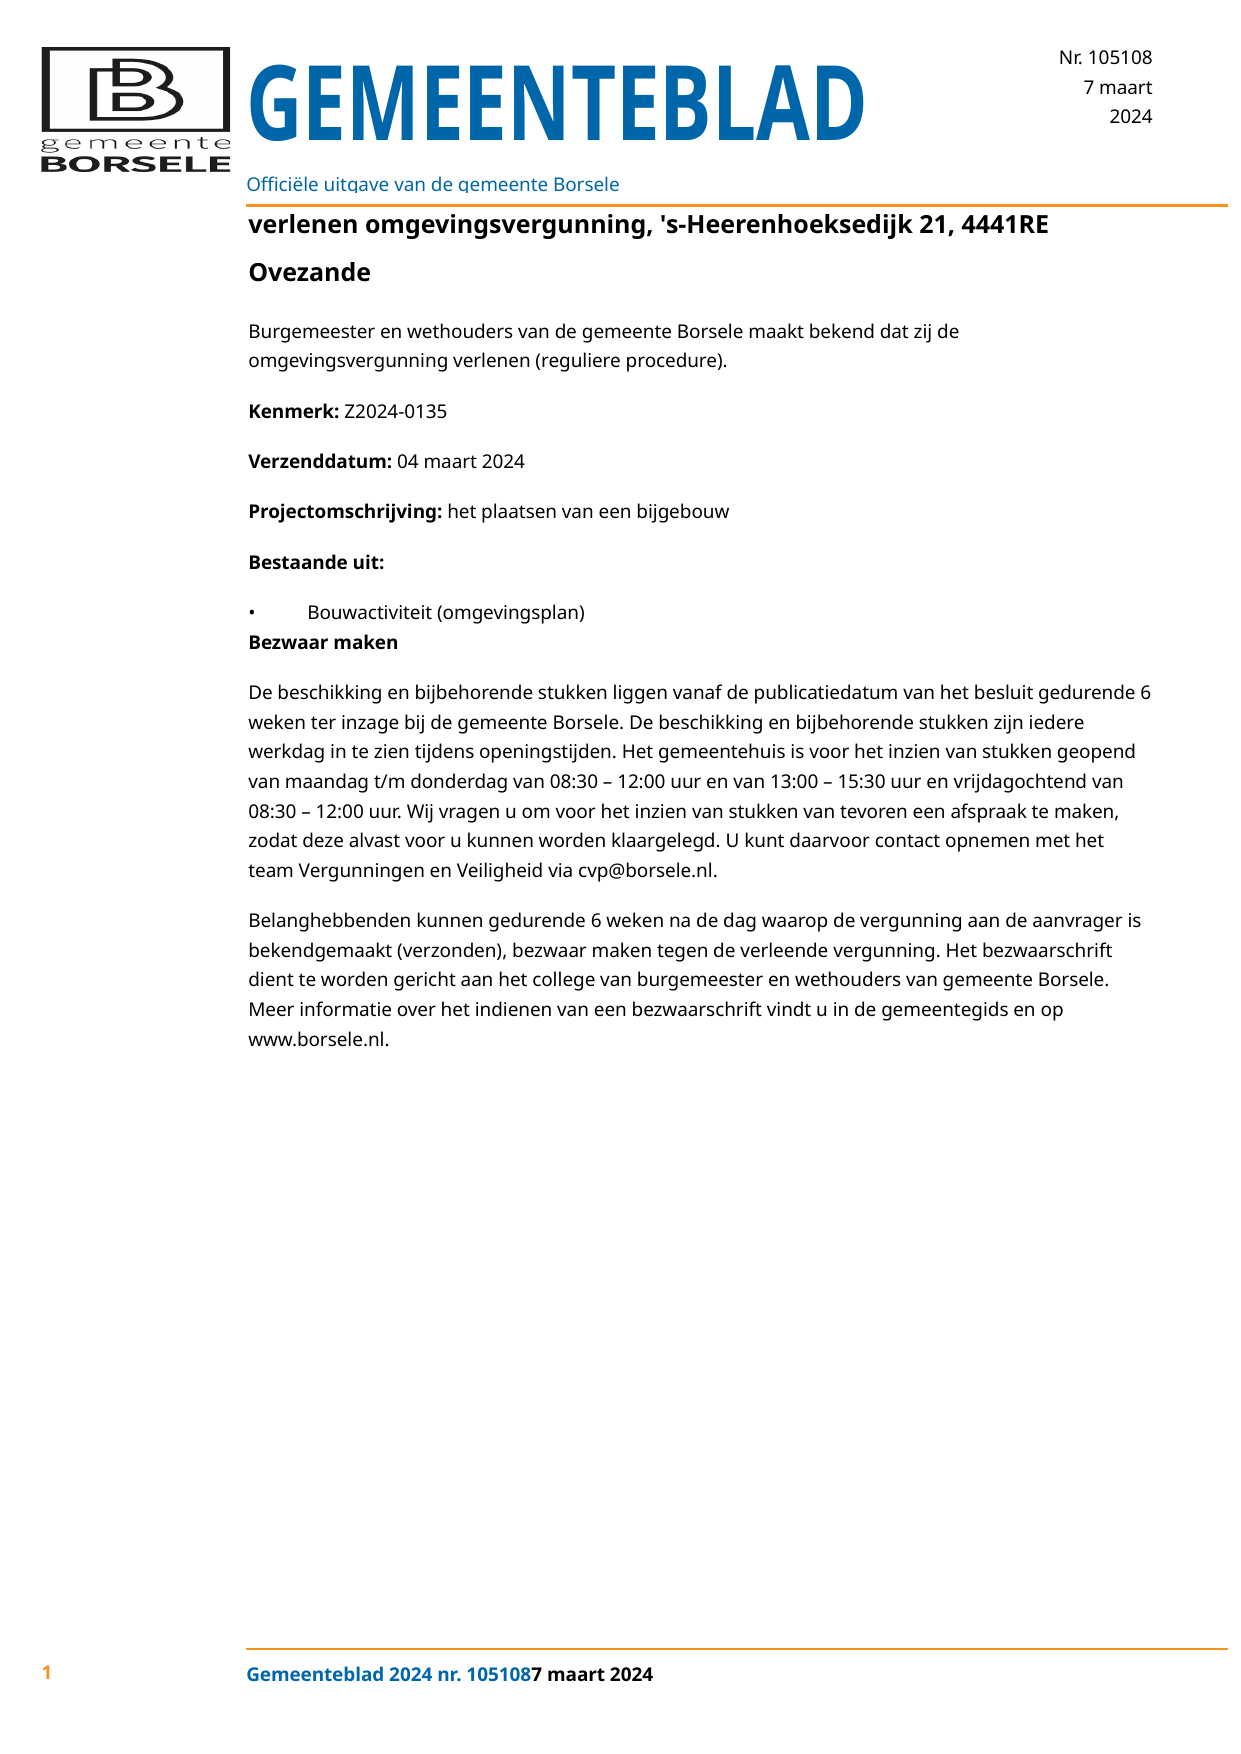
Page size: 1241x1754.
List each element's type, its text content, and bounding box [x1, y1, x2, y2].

text Belanghebbenden kunnen gedurende 6 weken na de dag waarop de vergunning aan de aanvrager is bekendgemaakt (verzonden), bezwaar maken tegen de verleende vergunning. Het bezwaarschrift dient te worden gericht aan het college van burgemeester en wethouders van gemeente Borsele. Meer informatie over het indienen van een bezwaarschrift vindt u in de gemeentegids en op www.borsele.nl. [248, 907, 1152, 1052]
picture [41, 47, 231, 172]
text verlenen omgevingsvergunning, 's-Heerenhoeksedijk 21, 4441RE Ovezande [248, 207, 1152, 288]
text Kenmerk: Z2024-0135 [248, 398, 1152, 424]
text Verzenddatum: 04 maart 2024 [248, 448, 1152, 474]
list Bouwactiviteit (omgevingsplan) [248, 599, 1152, 625]
text Bestaande uit: [248, 549, 1152, 575]
text Burgemeester en wethouders van de gemeente Borsele maakt bekend dat zij de omgevingsvergunning verlenen (reguliere procedure). [248, 318, 1152, 373]
text Projectomschrijving: het plaatsen van een bijgebouw [248, 499, 1152, 524]
text Bezwaar maken [248, 629, 1152, 655]
text De beschikking en bijbehorende stukken liggen vanaf de publicatiedatum van het besluit gedurende 6 weken ter inzage bij de gemeente Borsele. De beschikking en bijbehorende stukken zijn iedere werkdag in te zien tijdens openingstijden. Het gemeentehuis is voor het inzien van stukken geopend van maandag t/m donderdag van 08:30 – 12:00 uur en van 13:00 – 15:30 uur en vrijdagochtend van 08:30 – 12:00 uur. Wij vragen u om voor het inzien van stukken van tevoren een afspraak te maken, zodat deze alvast voor u kunnen worden klaargelegd. U kunt daarvoor contact opnemen met het team Vergunningen en Veiligheid via cvp@borsele.nl. [248, 679, 1152, 883]
